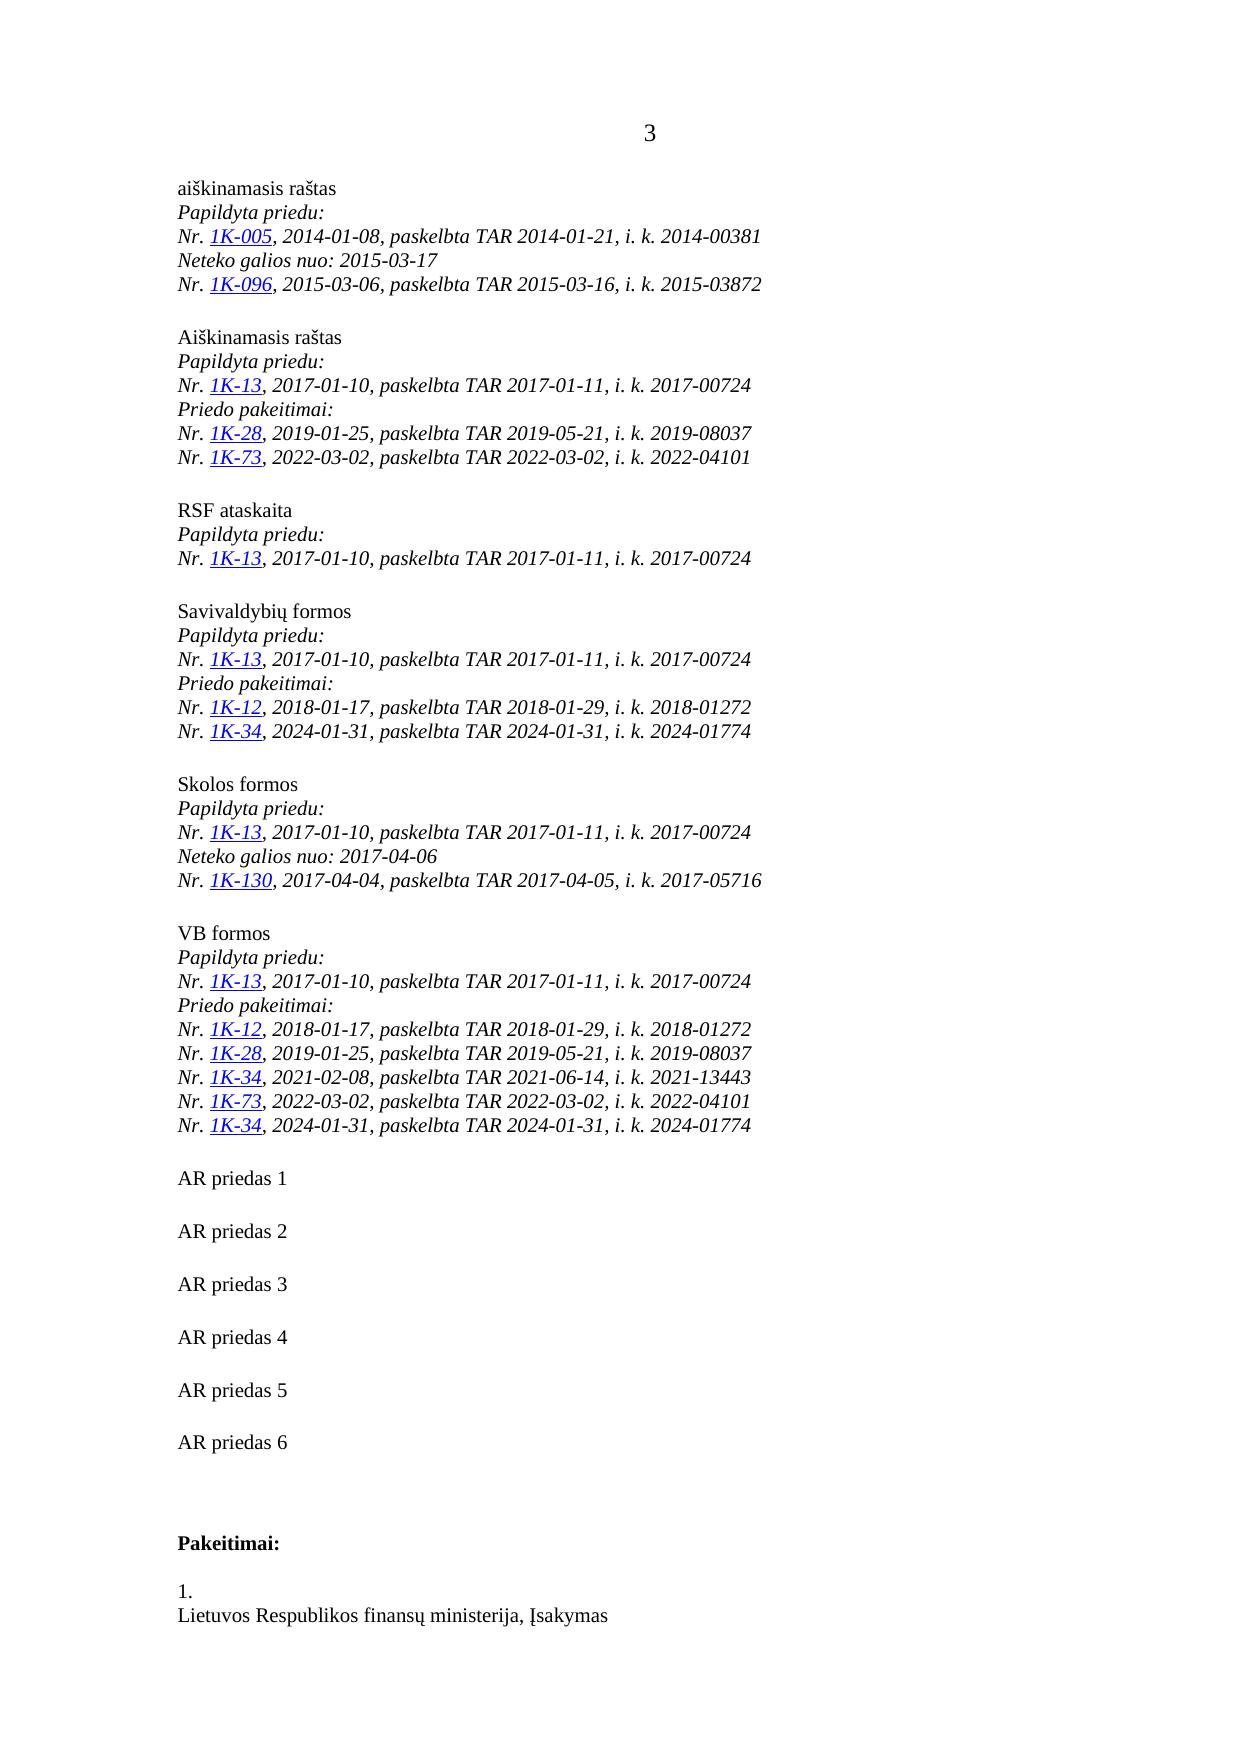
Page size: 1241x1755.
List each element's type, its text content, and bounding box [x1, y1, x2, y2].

text Papildyta priedu: [177, 200, 1122, 224]
text AR priedas 6 [177, 1430, 1122, 1454]
text Priedo pakeitimai: [177, 397, 1122, 421]
text VB formos [177, 921, 1122, 945]
text Nr. 1K-096, 2015-03-06, paskelbta TAR 2015-03-16, i. k. 2015-03872 [177, 272, 1122, 296]
text Nr. 1K-130, 2017-04-04, paskelbta TAR 2017-04-05, i. k. 2017-05716 [177, 868, 1122, 892]
text Nr. 1K-34, 2024-01-31, paskelbta TAR 2024-01-31, i. k. 2024-01774 [177, 719, 1122, 743]
text Nr. 1K-12, 2018-01-17, paskelbta TAR 2018-01-29, i. k. 2018-01272 [177, 695, 1122, 719]
text Savivaldybių formos [177, 599, 1122, 623]
text Papildyta priedu: [177, 522, 1122, 546]
text Neteko galios nuo: 2017-04-06 [177, 844, 1122, 868]
text Nr. 1K-13, 2017-01-10, paskelbta TAR 2017-01-11, i. k. 2017-00724 [177, 647, 1122, 671]
text Papildyta priedu: [177, 349, 1122, 373]
text AR priedas 3 [177, 1272, 1122, 1296]
text Pakeitimai: [177, 1531, 1122, 1555]
text aiškinamasis raštas [177, 176, 1122, 200]
text Nr. 1K-13, 2017-01-10, paskelbta TAR 2017-01-11, i. k. 2017-00724 [177, 820, 1122, 844]
text Nr. 1K-34, 2024-01-31, paskelbta TAR 2024-01-31, i. k. 2024-01774 [177, 1113, 1122, 1137]
text AR priedas 1 [177, 1166, 1122, 1190]
text RSF ataskaita [177, 498, 1122, 522]
text Nr. 1K-73, 2022-03-02, paskelbta TAR 2022-03-02, i. k. 2022-04101 [177, 1089, 1122, 1113]
text Priedo pakeitimai: [177, 993, 1122, 1017]
text AR priedas 4 [177, 1325, 1122, 1349]
text Lietuvos Respublikos finansų ministerija, Įsakymas [177, 1603, 1122, 1627]
text Skolos formos [177, 772, 1122, 796]
text Priedo pakeitimai: [177, 671, 1122, 695]
text Nr. 1K-13, 2017-01-10, paskelbta TAR 2017-01-11, i. k. 2017-00724 [177, 373, 1122, 397]
text Nr. 1K-34, 2021-02-08, paskelbta TAR 2021-06-14, i. k. 2021-13443 [177, 1065, 1122, 1089]
text Neteko galios nuo: 2015-03-17 [177, 248, 1122, 272]
text Nr. 1K-12, 2018-01-17, paskelbta TAR 2018-01-29, i. k. 2018-01272 [177, 1017, 1122, 1041]
text Nr. 1K-005, 2014-01-08, paskelbta TAR 2014-01-21, i. k. 2014-00381 [177, 224, 1122, 248]
text AR priedas 5 [177, 1377, 1122, 1402]
text Papildyta priedu: [177, 796, 1122, 820]
text Papildyta priedu: [177, 945, 1122, 969]
text Aiškinamasis raštas [177, 325, 1122, 349]
text AR priedas 2 [177, 1219, 1122, 1243]
text Nr. 1K-28, 2019-01-25, paskelbta TAR 2019-05-21, i. k. 2019-08037 [177, 1041, 1122, 1065]
text 1. [177, 1579, 1122, 1603]
text Nr. 1K-13, 2017-01-10, paskelbta TAR 2017-01-11, i. k. 2017-00724 [177, 546, 1122, 570]
text Nr. 1K-13, 2017-01-10, paskelbta TAR 2017-01-11, i. k. 2017-00724 [177, 969, 1122, 993]
text Papildyta priedu: [177, 623, 1122, 647]
text Nr. 1K-73, 2022-03-02, paskelbta TAR 2022-03-02, i. k. 2022-04101 [177, 445, 1122, 469]
text Nr. 1K-28, 2019-01-25, paskelbta TAR 2019-05-21, i. k. 2019-08037 [177, 421, 1122, 445]
